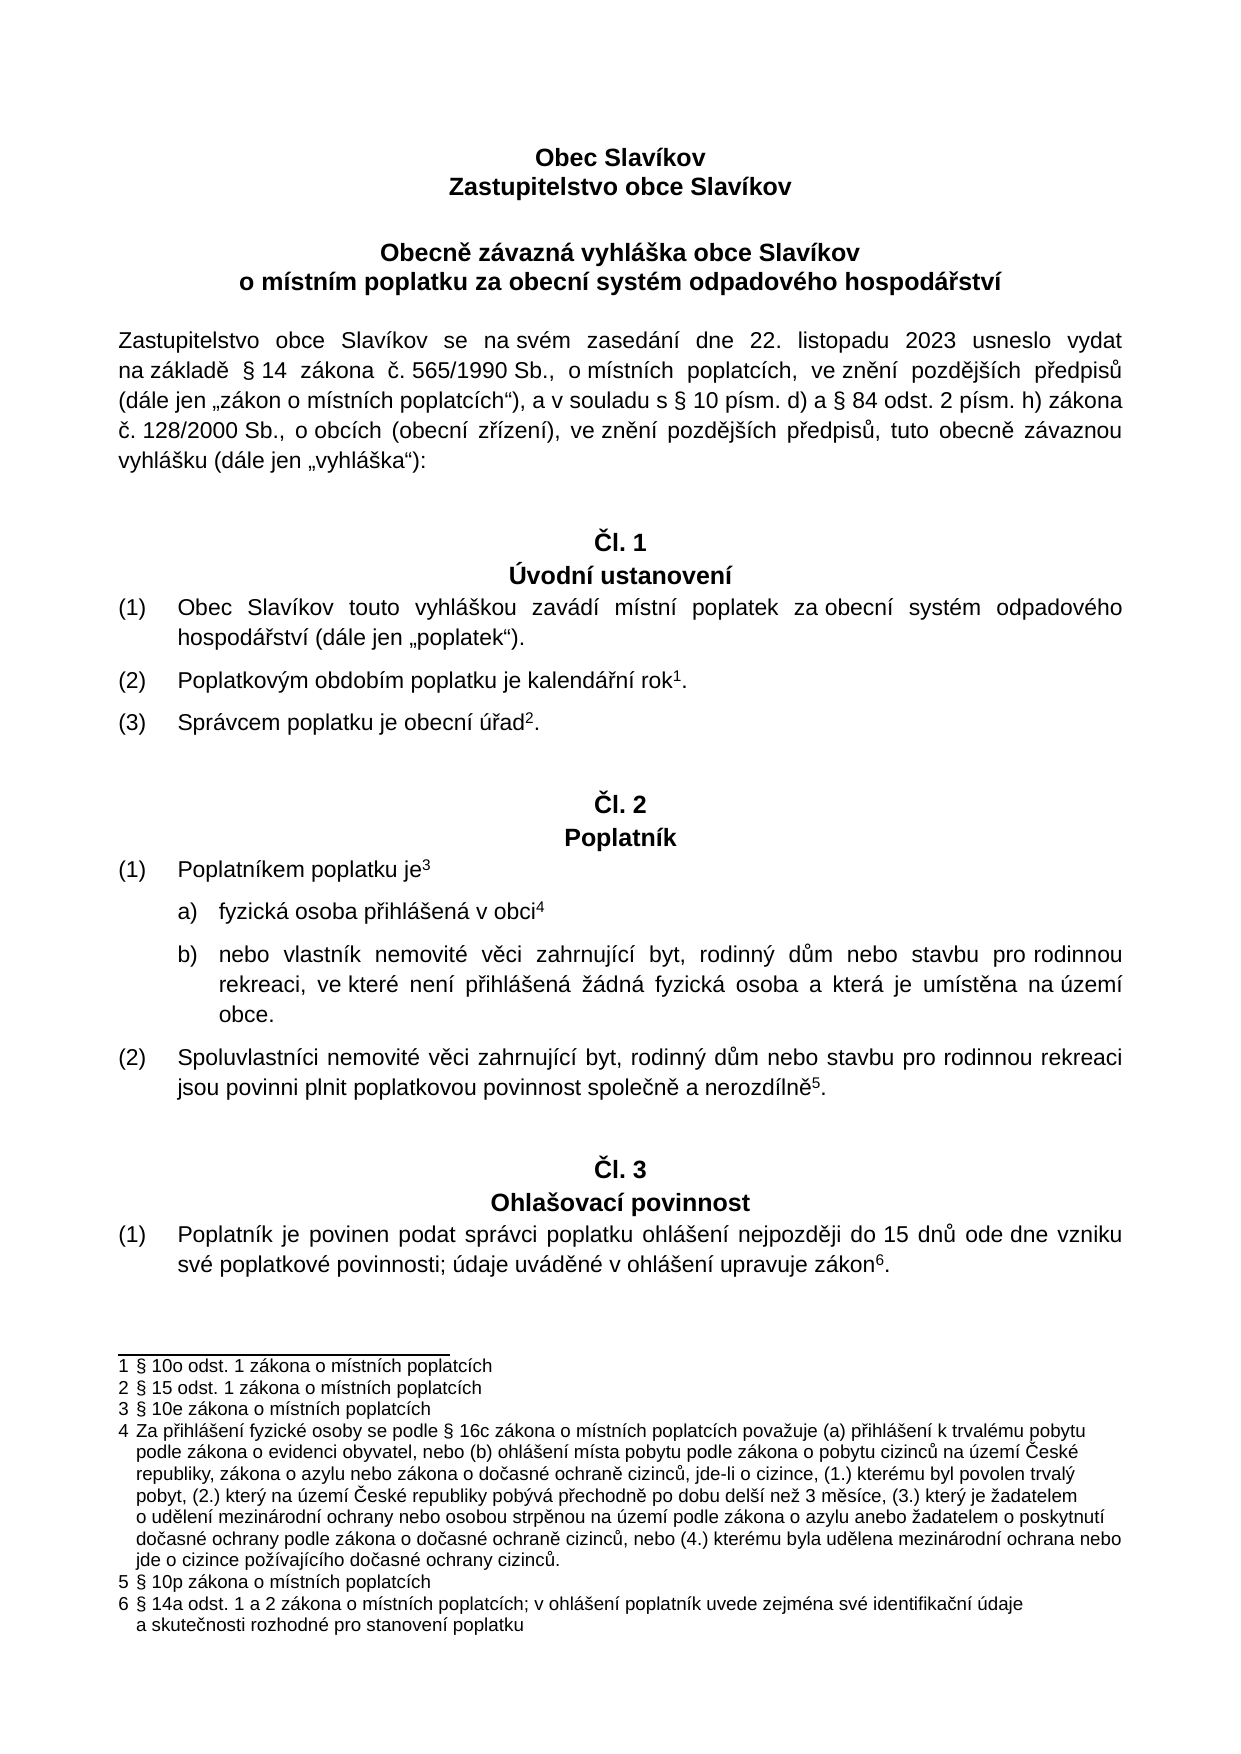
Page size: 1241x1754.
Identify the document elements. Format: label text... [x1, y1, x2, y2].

subtitle Čl. 3 Ohlašovací povinnost [118, 1154, 1122, 1216]
subtitle Čl. 1 Úvodní ustanovení [118, 528, 1122, 589]
list § 15 odst. 1 zákona o místních poplatcích [118, 1377, 1122, 1398]
list Poplatkovým obdobím poplatku je kalendářní rok. [118, 667, 1122, 693]
list § 10e zákona o místních poplatcích [118, 1398, 1122, 1420]
list nebo vlastník nemovité věci zahrnující byt, rodinný dům nebo stavbu pro rodinnou rekreaci, ve které není přihlášená žádná fyzická osoba a která je umístěna na území obce. [177, 941, 1122, 1028]
text Zastupitelstvo obce Slavíkov se na svém zasedání dne 22. listopadu 2023 usneslo vydat na základě § 14 zákona č. 565/1990 Sb., o místních poplatcích, ve znění pozdějších předpisů (dále jen „zákon o místních poplatcích“), a v souladu s § 10 písm. d) a § 84 odst. 2 písm. h) zákona č. 128/2000 Sb., o obcích (obecní zřízení), ve znění pozdějších předpisů, tuto obecně závaznou vyhlášku (dále jen „vyhláška“): [118, 327, 1122, 474]
list Spoluvlastníci nemovité věci zahrnující byt, rodinný dům nebo stavbu pro rodinnou rekreaci jsou povinni plnit poplatkovou povinnost společně a nerozdílně. [118, 1044, 1122, 1101]
list Obec Slavíkov touto vyhláškou zavádí místní poplatek za obecní systém odpadového hospodářství (dále jen „poplatek“). [118, 594, 1122, 650]
subtitle Čl. 2 Poplatník [118, 789, 1122, 851]
list Správcem poplatku je obecní úřad. [118, 709, 1122, 736]
list § 10o odst. 1 zákona o místních poplatcích [118, 1355, 1122, 1377]
list § 10p zákona o místních poplatcích [118, 1571, 1122, 1592]
list Poplatník je povinen podat správci poplatku ohlášení nejpozději do 15 dnů ode dne vzniku své poplatkové povinnosti; údaje uváděné v ohlášení upravuje zákon. [118, 1221, 1122, 1277]
subtitle Obecně závazná vyhláška obce Slavíkov o místním poplatku za obecní systém odpadového hospodářství [118, 238, 1122, 295]
list Poplatníkem poplatku je [118, 856, 1122, 882]
list § 14a odst. 1 a 2 zákona o místních poplatcích; v ohlášení poplatník uvede zejména své identifikační údaje a skutečnosti rozhodné pro stanovení poplatku [118, 1592, 1122, 1635]
title Obec Slavíkov Zastupitelstvo obce Slavíkov [118, 143, 1122, 201]
list fyzická osoba přihlášená v obci [177, 898, 1122, 925]
list Za přihlášení fyzické osoby se podle § 16c zákona o místních poplatcích považuje (a) přihlášení k trvalému pobytu podle zákona o evidenci obyvatel, nebo (b) ohlášení místa pobytu podle zákona o pobytu cizinců na území České republiky, zákona o azylu nebo zákona o dočasné ochraně cizinců, jde-li o cizince, (1.) kterému byl povolen trvalý pobyt, (2.) který na území České republiky pobývá přechodně po dobu delší než 3 měsíce, (3.) který je žadatelem o udělení mezinárodní ochrany nebo osobou strpěnou na území podle zákona o azylu anebo žadatelem o poskytnutí dočasné ochrany podle zákona o dočasné ochraně cizinců, nebo (4.) kterému byla udělena mezinárodní ochrana nebo jde o cizince požívajícího dočasné ochrany cizinců. [118, 1420, 1122, 1571]
